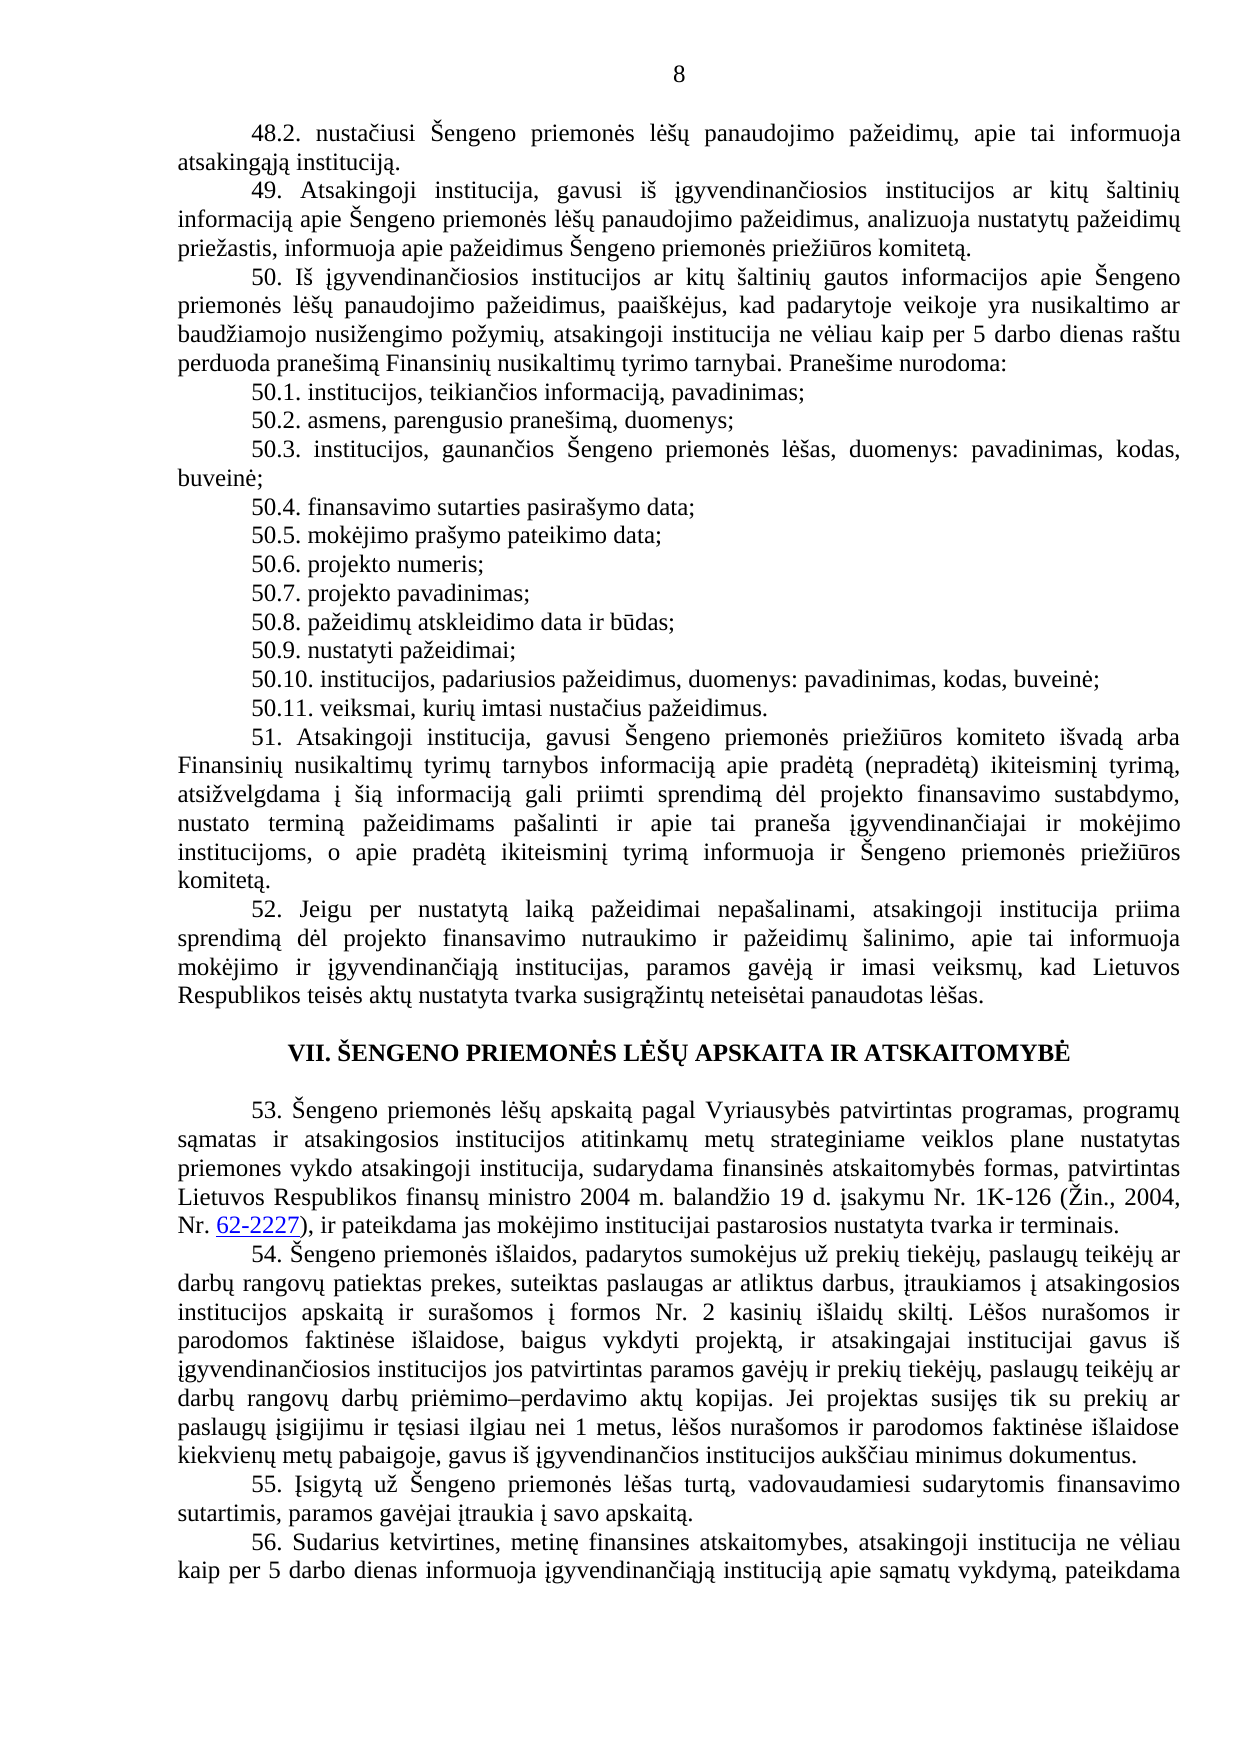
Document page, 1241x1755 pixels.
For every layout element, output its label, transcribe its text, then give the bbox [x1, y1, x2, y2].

text 50.7. projekto pavadinimas; [177, 578, 1181, 607]
text 50.6. projekto numeris; [177, 549, 1181, 578]
text 50.4. finansavimo sutarties pasirašymo data; [177, 492, 1181, 521]
text 48.2. nustačiusi Šengeno priemonės lėšų panaudojimo pažeidimų, apie tai informuoja atsakingąją instituciją. [177, 118, 1181, 176]
text 50.9. nustatyti pažeidimai; [177, 636, 1181, 664]
text 56. Sudarius ketvirtines, metinę finansines atskaitomybes, atsakingoji institucija ne vėliau kaip per 5 darbo dienas informuoja įgyvendinančiąją instituciją apie sąmatų vykdymą, pateikdama [177, 1527, 1181, 1584]
text 54. Šengeno priemonės išlaidos, padarytos sumokėjus už prekių tiekėjų, paslaugų teikėjų ar darbų rangovų patiektas prekes, suteiktas paslaugas ar atliktus darbus, įtraukiamos į atsakingosios institucijos apskaitą ir surašomos į formos Nr. 2 kasinių išlaidų skiltį. Lėšos nurašomos ir parodomos faktinėse išlaidose, baigus vykdyti projektą, ir atsakingajai institucijai gavus iš įgyvendinančiosios institucijos jos patvirtintas paramos gavėjų ir prekių tiekėjų, paslaugų teikėjų ar darbų rangovų darbų priėmimo–perdavimo aktų kopijas. Jei projektas susijęs tik su prekių ar paslaugų įsigijimu ir tęsiasi ilgiau nei 1 metus, lėšos nurašomos ir parodomos faktinėse išlaidose kiekvienų metų pabaigoje, gavus iš įgyvendinančios institucijos aukščiau minimus dokumentus. [177, 1239, 1181, 1469]
text 50.2. asmens, parengusio pranešimą, duomenys; [177, 406, 1181, 434]
text 50.11. veiksmai, kurių imtasi nustačius pažeidimus. [177, 693, 1181, 722]
text 49. Atsakingoji institucija, gavusi iš įgyvendinančiosios institucijos ar kitų šaltinių informaciją apie Šengeno priemonės lėšų panaudojimo pažeidimus, analizuoja nustatytų pažeidimų priežastis, informuoja apie pažeidimus Šengeno priemonės priežiūros komitetą. [177, 176, 1181, 262]
text 50.1. institucijos, teikiančios informaciją, pavadinimas; [177, 377, 1181, 406]
text 51. Atsakingoji institucija, gavusi Šengeno priemonės priežiūros komiteto išvadą arba Finansinių nusikaltimų tyrimų tarnybos informaciją apie pradėtą (nepradėtą) ikiteisminį tyrimą, atsižvelgdama į šią informaciją gali priimti sprendimą dėl projekto finansavimo sustabdymo, nustato terminą pažeidimams pašalinti ir apie tai praneša įgyvendinančiajai ir mokėjimo institucijoms, o apie pradėtą ikiteisminį tyrimą informuoja ir Šengeno priemonės priežiūros komitetą. [177, 722, 1181, 894]
text 50.8. pažeidimų atskleidimo data ir būdas; [177, 607, 1181, 636]
text 50.10. institucijos, padariusios pažeidimus, duomenys: pavadinimas, kodas, buveinė; [177, 664, 1181, 693]
text 50.3. institucijos, gaunančios Šengeno priemonės lėšas, duomenys: pavadinimas, kodas, buveinė; [177, 434, 1181, 492]
text 53. Šengeno priemonės lėšų apskaitą pagal Vyriausybės patvirtintas programas, programų sąmatas ir atsakingosios institucijos atitinkamų metų strateginiame veiklos plane nustatytas priemones vykdo atsakingoji institucija, sudarydama finansinės atskaitomybės formas, patvirtintas Lietuvos Respublikos finansų ministro 2004 m. balandžio 19 d. įsakymu Nr. 1K-126 (Žin., 2004, Nr. 62-2227), ir pateikdama jas mokėjimo institucijai pastarosios nustatyta tvarka ir terminais. [177, 1096, 1181, 1239]
text VII. šengeno priemonės lėšų apskaita ir ATSKAITOMYBĖ [177, 1038, 1181, 1067]
text 55. Įsigytą už Šengeno priemonės lėšas turtą, vadovaudamiesi sudarytomis finansavimo sutartimis, paramos gavėjai įtraukia į savo apskaitą. [177, 1469, 1181, 1527]
text 52. Jeigu per nustatytą laiką pažeidimai nepašalinami, atsakingoji institucija priima sprendimą dėl projekto finansavimo nutraukimo ir pažeidimų šalinimo, apie tai informuoja mokėjimo ir įgyvendinančiąją institucijas, paramos gavėją ir imasi veiksmų, kad Lietuvos Respublikos teisės aktų nustatyta tvarka susigrąžintų neteisėtai panaudotas lėšas. [177, 894, 1181, 1009]
text 50. Iš įgyvendinančiosios institucijos ar kitų šaltinių gautos informacijos apie Šengeno priemonės lėšų panaudojimo pažeidimus, paaiškėjus, kad padarytoje veikoje yra nusikaltimo ar baudžiamojo nusižengimo požymių, atsakingoji institucija ne vėliau kaip per 5 darbo dienas raštu perduoda pranešimą Finansinių nusikaltimų tyrimo tarnybai. Pranešime nurodoma: [177, 262, 1181, 377]
text 50.5. mokėjimo prašymo pateikimo data; [177, 521, 1181, 549]
